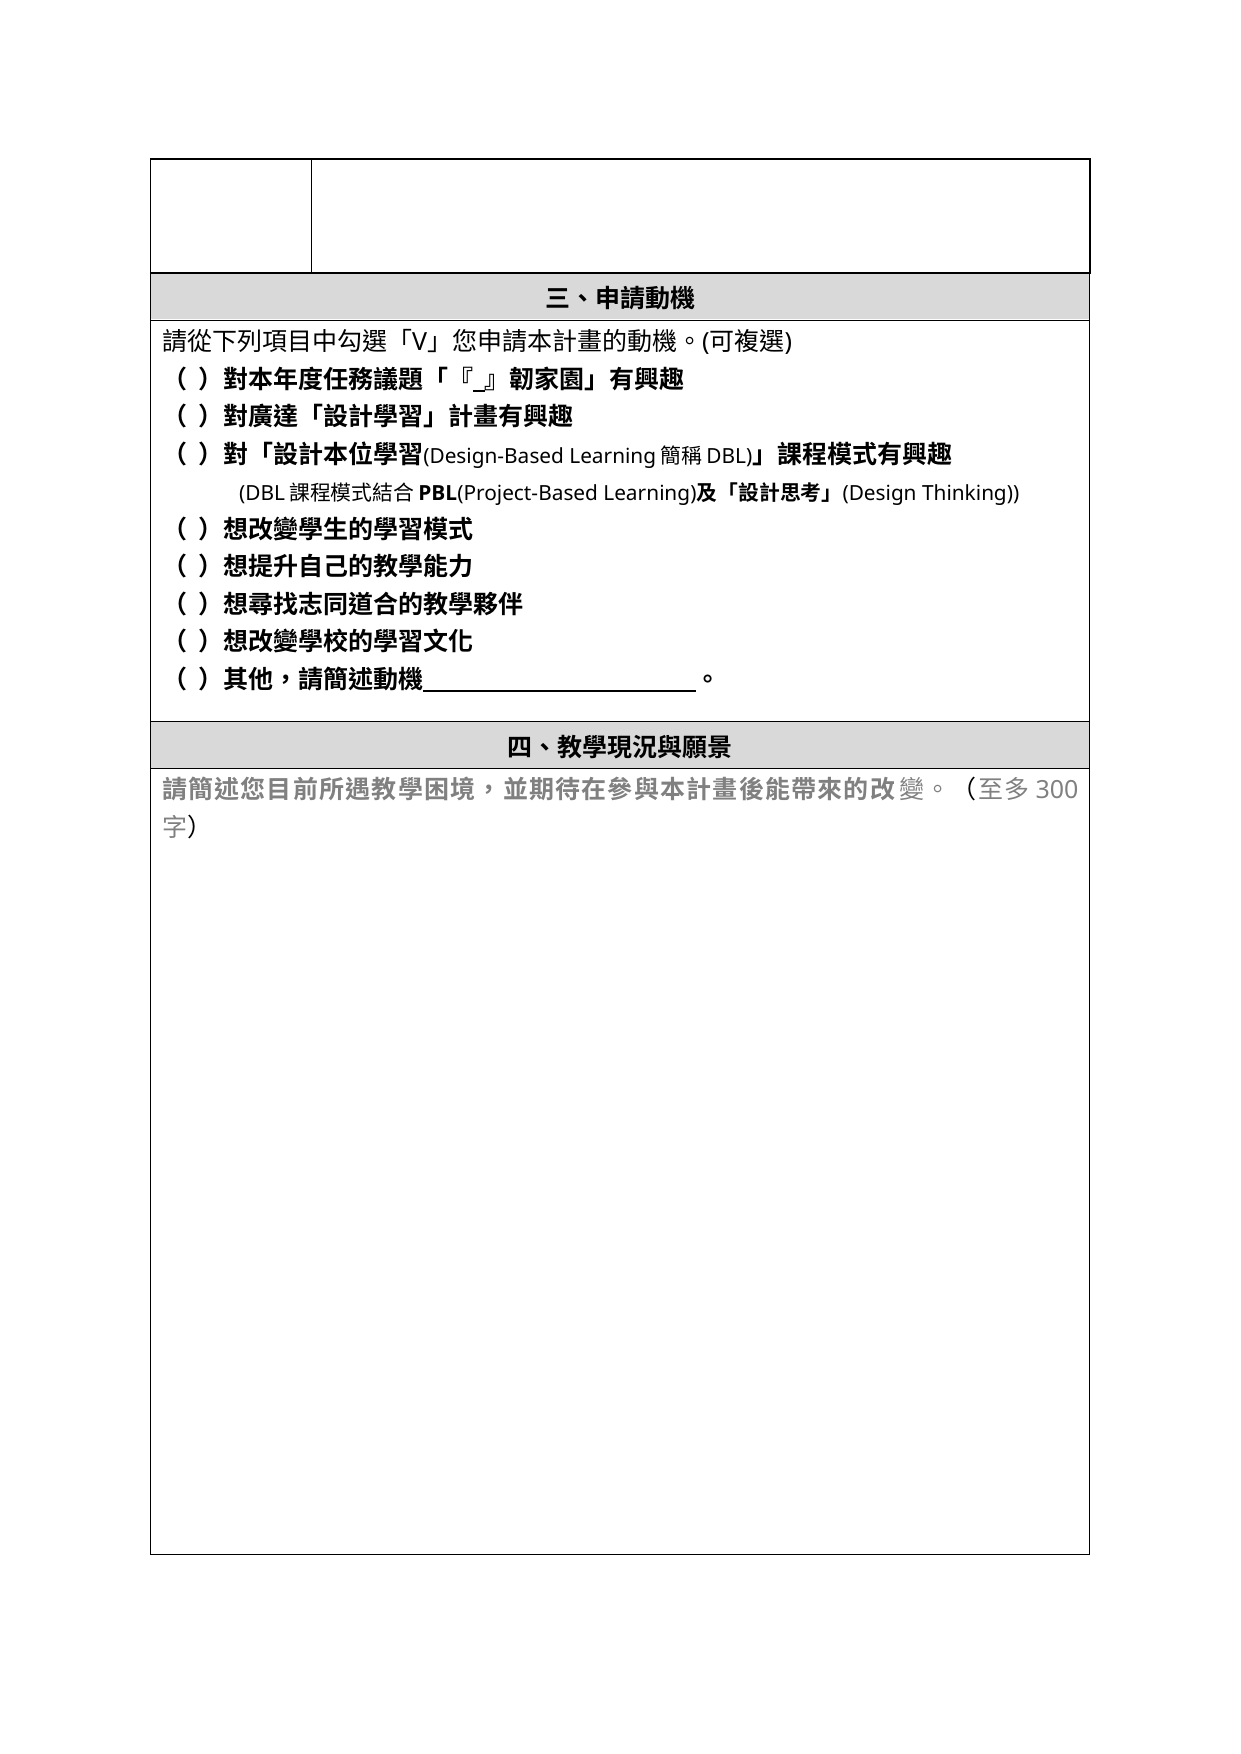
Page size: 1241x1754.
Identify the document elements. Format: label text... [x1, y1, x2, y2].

table_cell [312, 160, 1089, 272]
table_cell [151, 160, 311, 272]
table_cell 三、申請動機 [151, 274, 1089, 319]
table_cell 請從下列項目中勾選「V」您申請本計畫的動機。(可複選) （ ）對本年度任務議題「『 』韌家園」有興趣 （ ）對廣達「設計學習」計畫有興趣 （ ）對「設計本位學習(Design-Based Learning簡稱DBL)」課程模式有興趣 (DBL課程模式結合PBL(Project-Based Learning)及「設計思考」(Design Thinking)) （ ）想改變學生的學習模式 （ ）想提升自己的教學能力 （ ）想尋找志同道合的教學夥伴 （ ）想改變學校的學習文化 （ ）其他，請簡述動機 。 [151, 321, 1089, 721]
table_cell 請簡述您目前所遇教學困境，並期待在參與本計畫後能帶來的改變。（至多300字） [151, 769, 1089, 1554]
table_cell 四、教學現況與願景 [151, 722, 1089, 768]
